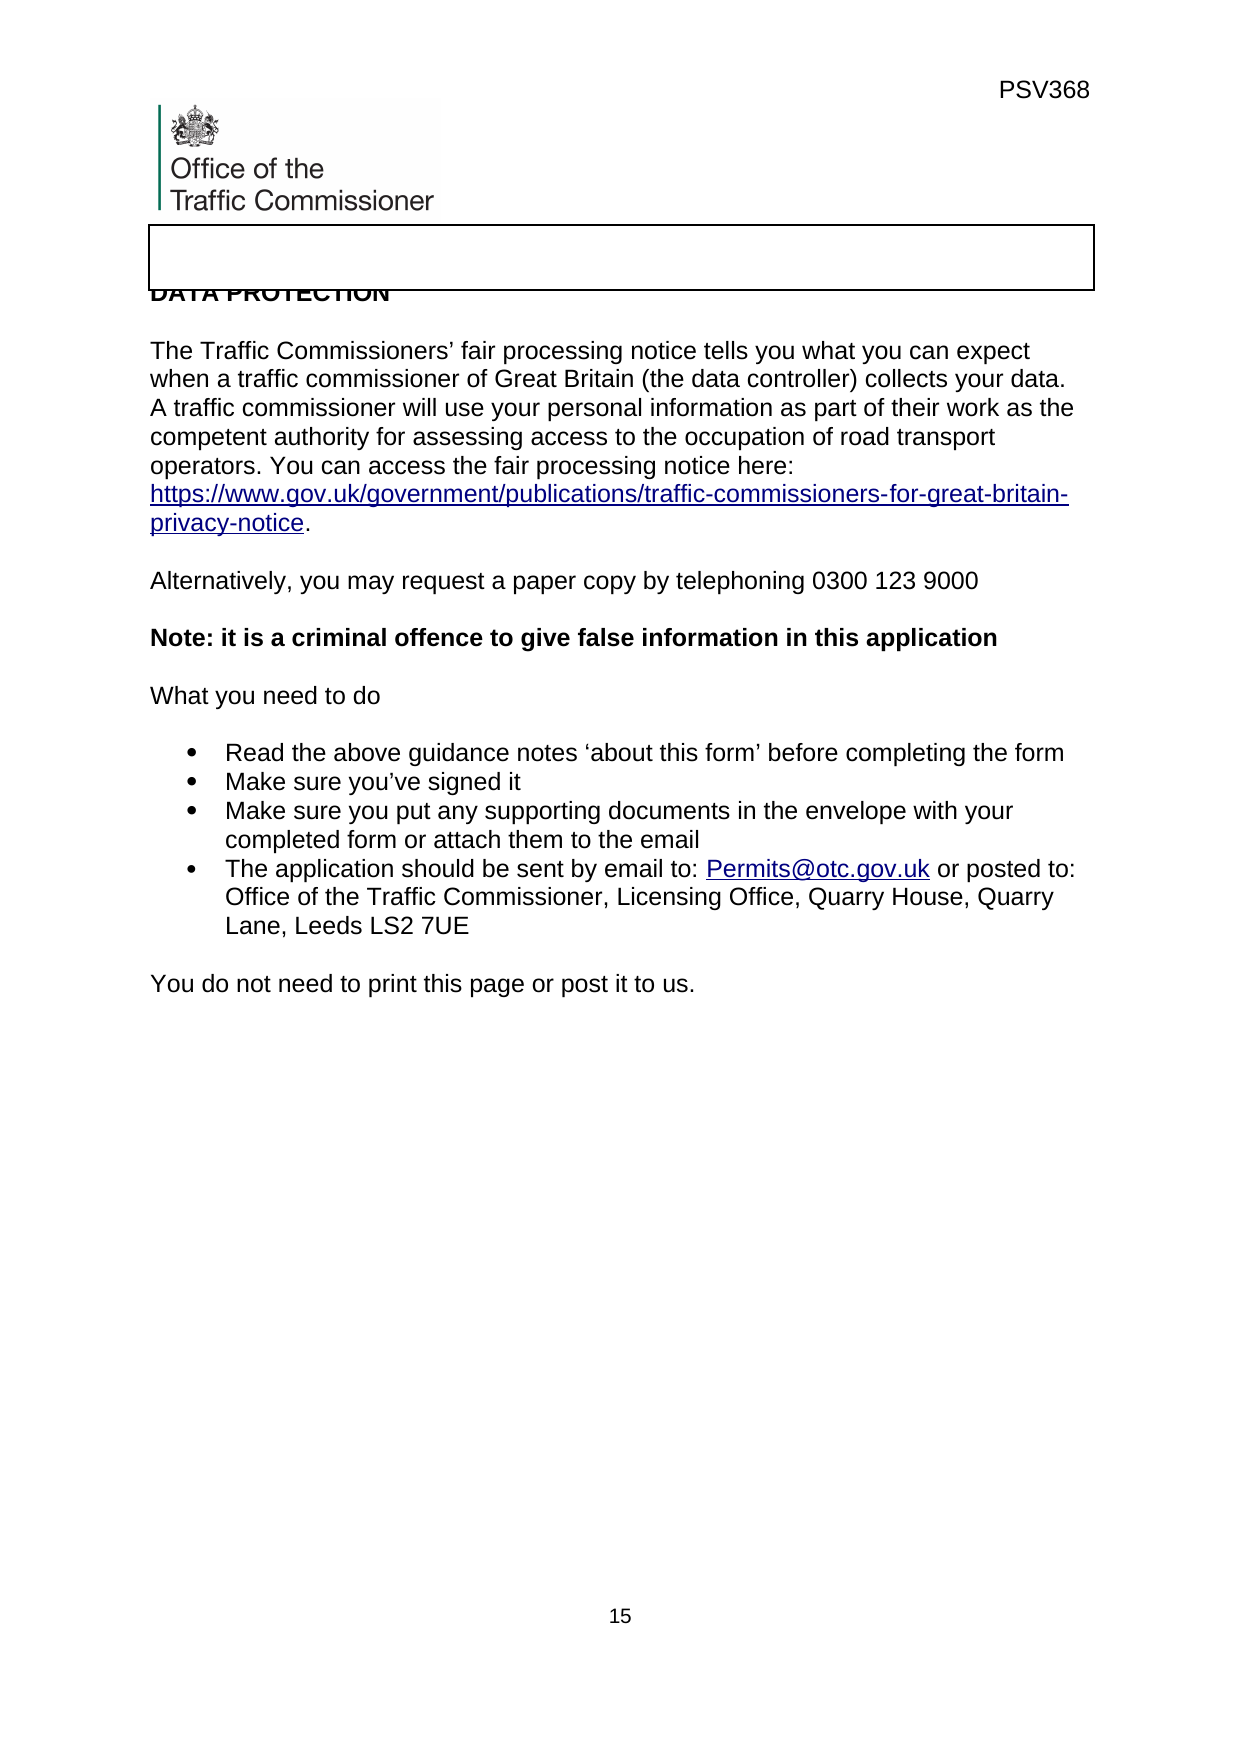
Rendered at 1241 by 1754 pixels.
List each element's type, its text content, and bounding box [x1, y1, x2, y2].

text DATA PROTECTION [150, 291, 1090, 307]
text What you need to do [150, 681, 1090, 709]
list Make sure you’ve signed it [187, 767, 1090, 796]
text You do not need to print this page or post it to us. [150, 968, 1090, 997]
text Alternatively, you may request a paper copy by telephoning 0300 123 9000 [150, 566, 1090, 594]
list Make sure you put any supporting documents in the envelope with your completed form or attach them to the email [187, 796, 1090, 853]
list Read the above guidance notes ‘about this form’ before completing the form [187, 738, 1090, 767]
list The application should be sent by email to: Permits@otc.gov.uk or posted to: Office of the Traffic Commissioner, Licensing Office, Quarry House, Quarry Lane, Leeds LS2 7UE [187, 853, 1090, 940]
text The Traffic Commissioners’ fair processing notice tells you what you can expect when a traffic commissioner of Great Britain (the data controller) collects your data. A traffic commissioner will use your personal information as part of their work as the competent authority for assessing access to the occupation of road transport operators. You can access the fair processing notice here: https://www.gov.uk/government/publications/traffic-commissioners-for-great-britain-privacy-notice. [150, 336, 1090, 537]
text Note: it is a criminal offence to give false information in this application [150, 623, 1090, 652]
